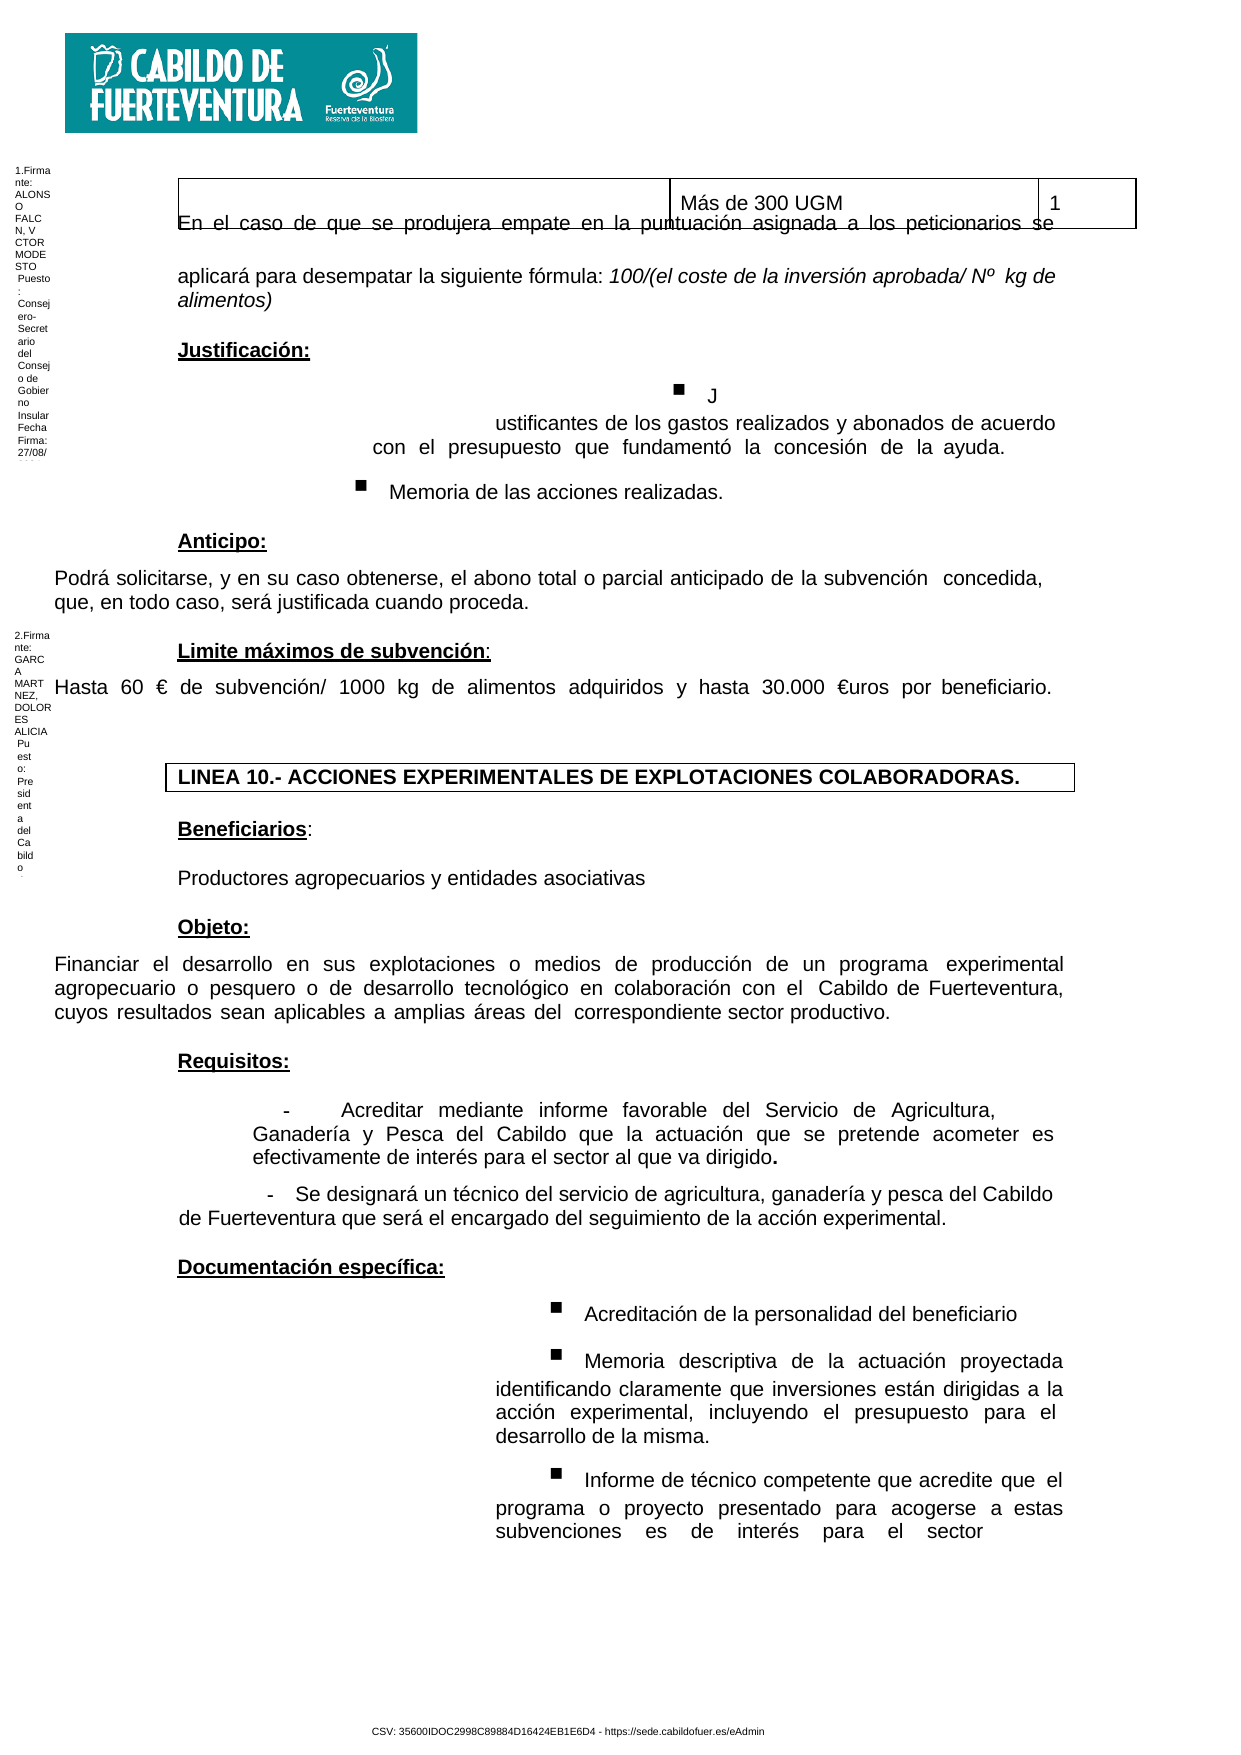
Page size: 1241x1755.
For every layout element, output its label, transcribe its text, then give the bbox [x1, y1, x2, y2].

text Puesto: Presidenta del Cabildo de Fuerteventura Fecha Firma: 27/08/2024 12:48:02 [17, 738, 34, 877]
list Informe de técnico competente que acredite que el programa o proyecto presentado para acogerse a estas subvenciones es de interés para el sector [459, 1450, 1063, 1542]
text desarrollo de la misma. [495, 1423, 1241, 1447]
text ustificantes de los gastos realizados y abonados de acuerdo [495, 413, 1241, 435]
text Puesto: Consejero-Secretario del Consejo de Gobierno Insular Fecha Firma: 27/08/2024 12:42:57 [18, 273, 51, 461]
subtitle [12, 629, 52, 877]
text Ganadería y Pesca del Cabildo que la actuación que se pretende acometer es efectivamente de interés para el sector al que va dirigido. [252, 1122, 1062, 1169]
list Memoria descriptiva de la actuación proyectada identificando claramente que inversiones están dirigidas a la acción experimental, incluyendo el presupuesto para el [459, 1331, 1063, 1423]
subtitle [13, 164, 52, 461]
text con el presupuesto que fundamentó la concesión de la ayuda. [372, 435, 1063, 459]
list J [671, 366, 1241, 413]
subtitle Requisitos: [177, 1049, 290, 1070]
subtitle Objeto: [177, 915, 1241, 939]
text aplicará para desempatar la siguiente fórmula: 100/(el coste de la inversión aprobada/ Nº kg de alimentos) [177, 264, 1063, 312]
list Acreditación de la personalidad del beneficiario [459, 1283, 1241, 1331]
text Podrá solicitarse, y en su caso obtenerse, el abono total o parcial anticipado de la subvención concedida, que, en todo caso, será justificada cuando proceda. [54, 566, 1063, 614]
text Hasta 60 € de subvención/ 1000 kg de alimentos adquiridos y hasta 30.000 €uros por beneficiario. [54, 675, 1062, 699]
text 1.Firmante: ALONSO FALC N, V CTOR MODESTO [15, 165, 52, 273]
subtitle Justificación: [177, 337, 311, 358]
list Memoria de las acciones realizadas. [353, 459, 1241, 509]
subtitle Documentación específica: [177, 1255, 447, 1279]
subtitle Limite máximos de subvención: [177, 638, 1241, 662]
text 2.Firmante: GARC A MART NEZ, DOLORES ALICIA [14, 629, 52, 737]
text Productores agropecuarios y entidades asociativas [177, 866, 1241, 890]
table_header Más de 300 UGM [671, 179, 1038, 212]
text - Se designará un técnico del servicio de agricultura, ganadería y pesca del Cabildo de Fuerteventura que será el encargado del seguimiento de la acción experimental. [178, 1182, 1062, 1230]
text Financiar el desarrollo en sus explotaciones o medios de producción de un programa experimental agropecuario o pesquero o de desarrollo tecnológico en colaboración con el Cabildo de Fuerteventura, cuyos resultados sean aplicables a amplias áreas del correspondiente sector productivo. [54, 952, 1064, 1024]
list Acreditar mediante informe favorable del Servicio de Agricultura, [292, 1097, 1241, 1122]
table_header [179, 179, 669, 212]
subtitle Beneficiarios: [177, 817, 1241, 841]
table_header 1 [1039, 179, 1135, 228]
text LINEA 10.- ACCIONES EXPERIMENTALES DE EXPLOTACIONES COLABORADORAS. [178, 765, 1073, 789]
subtitle Anticipo: [177, 529, 1241, 553]
